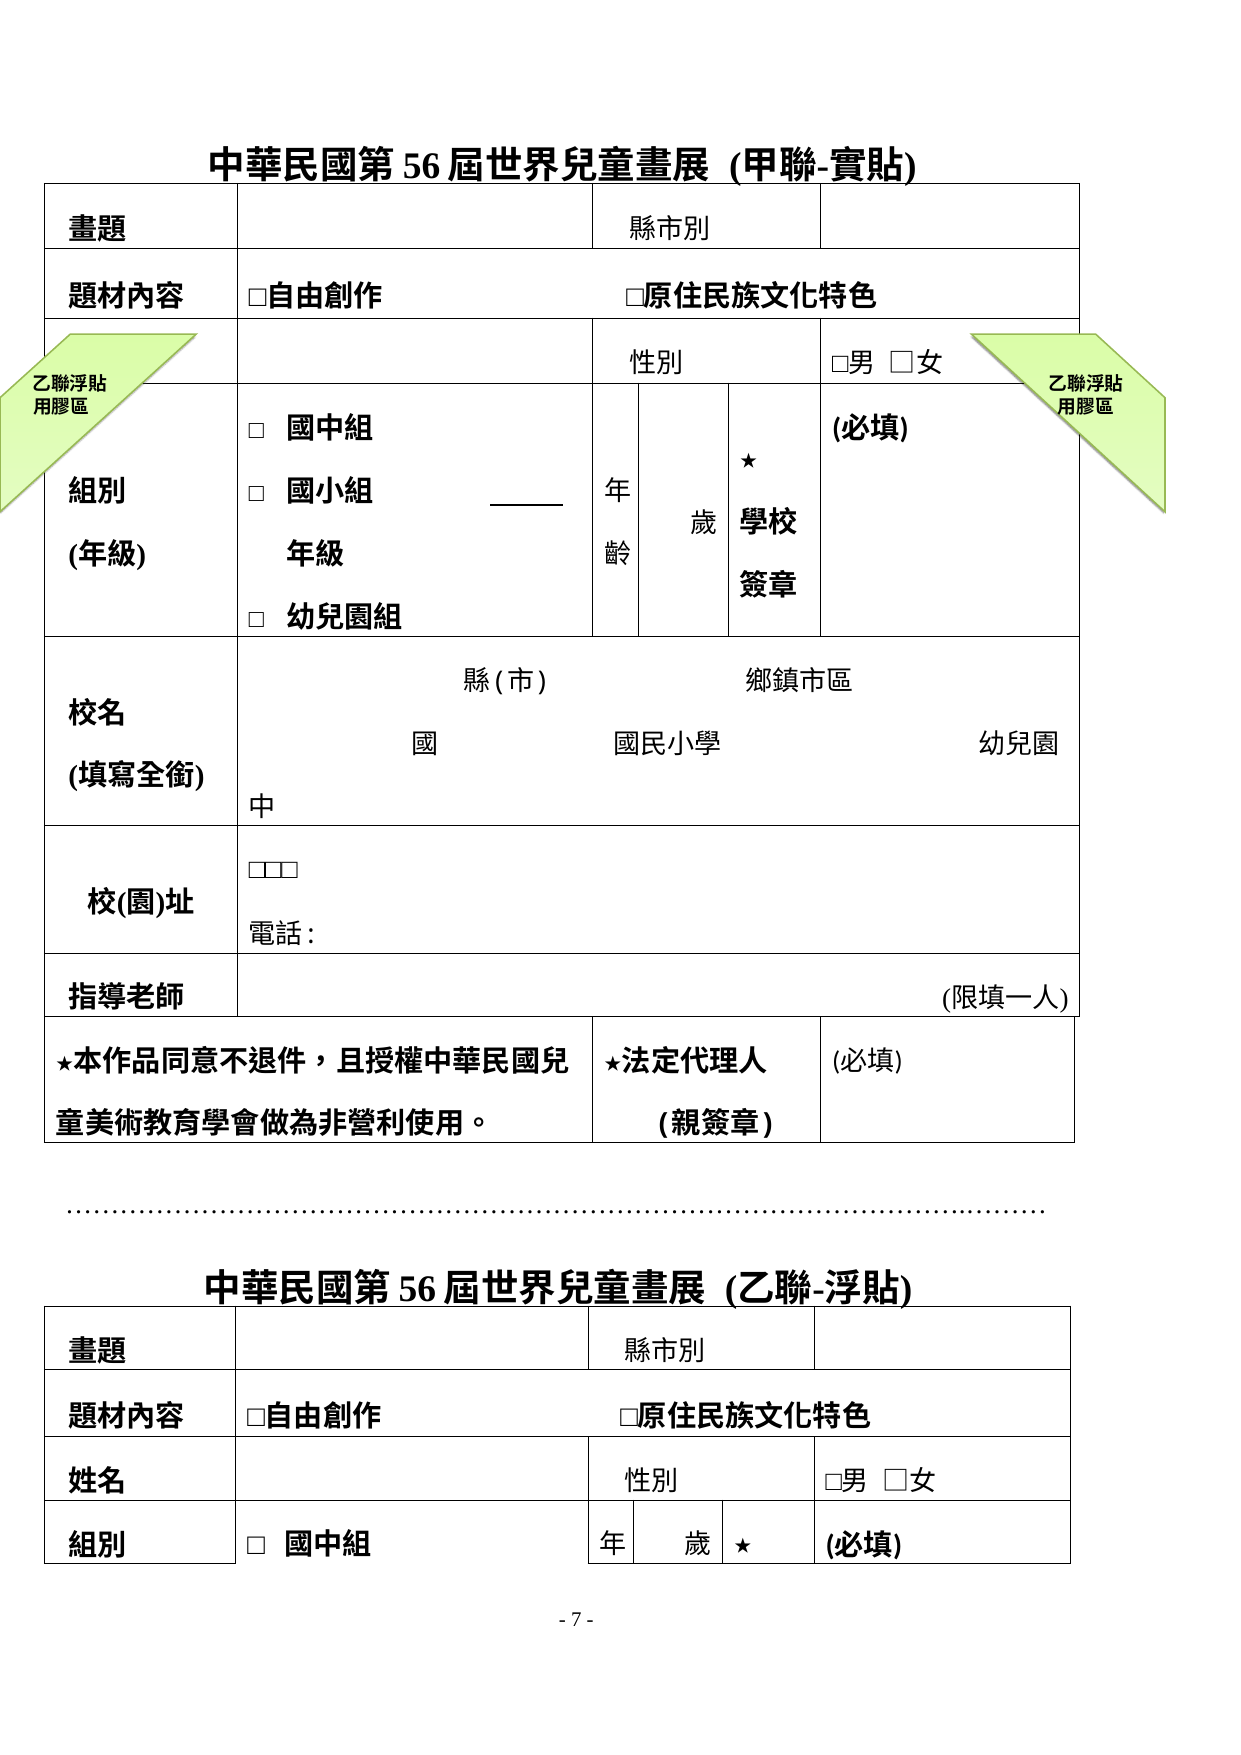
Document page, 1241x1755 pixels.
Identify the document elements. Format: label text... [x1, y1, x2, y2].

table_cell ★法定代理人 (親簽章) [593, 1017, 820, 1142]
table_cell □原住民族文化特色 [420, 1370, 1070, 1436]
table_cell 縣市別 [589, 1307, 814, 1369]
table_cell (必填) [815, 1501, 1070, 1563]
table_cell 指導老師 [45, 954, 237, 1016]
table_cell 縣(市) 鄉鎮市區 [238, 637, 1079, 699]
table_cell (限填一人) [238, 954, 1079, 1016]
table_cell 歲 [634, 1501, 722, 1563]
table_cell [236, 1307, 588, 1369]
table_cell 縣市別 [593, 184, 820, 248]
table_cell 姓名 [45, 319, 237, 383]
table_cell 題材內容 [45, 1370, 235, 1436]
table_cell (必填) [821, 1017, 1074, 1142]
table_cell 國小組 年級 [238, 446, 592, 572]
table_cell [1075, 1017, 1079, 1142]
text ……………………………………………………………………………………….……… [65, 1162, 1137, 1224]
table_header 中華民國第56屆世界兒童畫展 (甲聯-實貼) [44, 83, 1079, 183]
table_cell 歲 [639, 384, 728, 636]
table_cell □男 □女 [821, 319, 1079, 383]
table_cell ★ [723, 1501, 814, 1563]
table_cell [815, 1307, 1070, 1369]
table_cell 畫題 [45, 1307, 235, 1369]
table_cell 國中組 [236, 1501, 588, 1563]
table_cell ★ 學校簽章 [729, 384, 820, 636]
table_cell [238, 184, 592, 248]
table_cell (必填) [821, 384, 1079, 636]
table_cell 畫題 [45, 184, 237, 248]
table_cell □原住民族文化特色 [424, 249, 1079, 317]
table_cell 年 [589, 1501, 633, 1563]
table_cell [236, 1437, 588, 1499]
table_cell 幼兒園組 [238, 572, 592, 636]
table_header 中華民國第56屆世界兒童畫展 (乙聯-浮貼) [44, 1243, 1071, 1306]
table_cell 國中 [238, 699, 456, 825]
table_cell 組別 (年級) [45, 384, 237, 636]
table_cell 性別 [593, 319, 820, 383]
table_cell 幼兒園 [821, 699, 1079, 825]
table_cell 電話: [238, 889, 1079, 952]
table_cell ★本作品同意不退件，且授權中華民國兒童美術教育學會做為非營利使用。 [45, 1017, 592, 1142]
table_cell □自由創作 [236, 1370, 420, 1436]
table_cell 校(園)址 [45, 826, 237, 952]
table_cell 姓名 [45, 1437, 235, 1499]
table_cell 性別 [589, 1437, 814, 1499]
table_cell □男 □女 [815, 1437, 1070, 1499]
table_cell 校名 (填寫全銜) [45, 637, 237, 825]
table_cell □□□ [238, 826, 1079, 889]
table_cell 年齡 [593, 384, 638, 636]
table_cell [238, 319, 592, 383]
table_cell 國中組 [238, 384, 592, 446]
table_cell 國民小學 [456, 699, 821, 825]
table_cell [821, 184, 1079, 248]
table_cell □自由創作 [238, 249, 423, 317]
table_cell 組別 [45, 1501, 235, 1563]
table_cell 題材內容 [45, 249, 237, 317]
